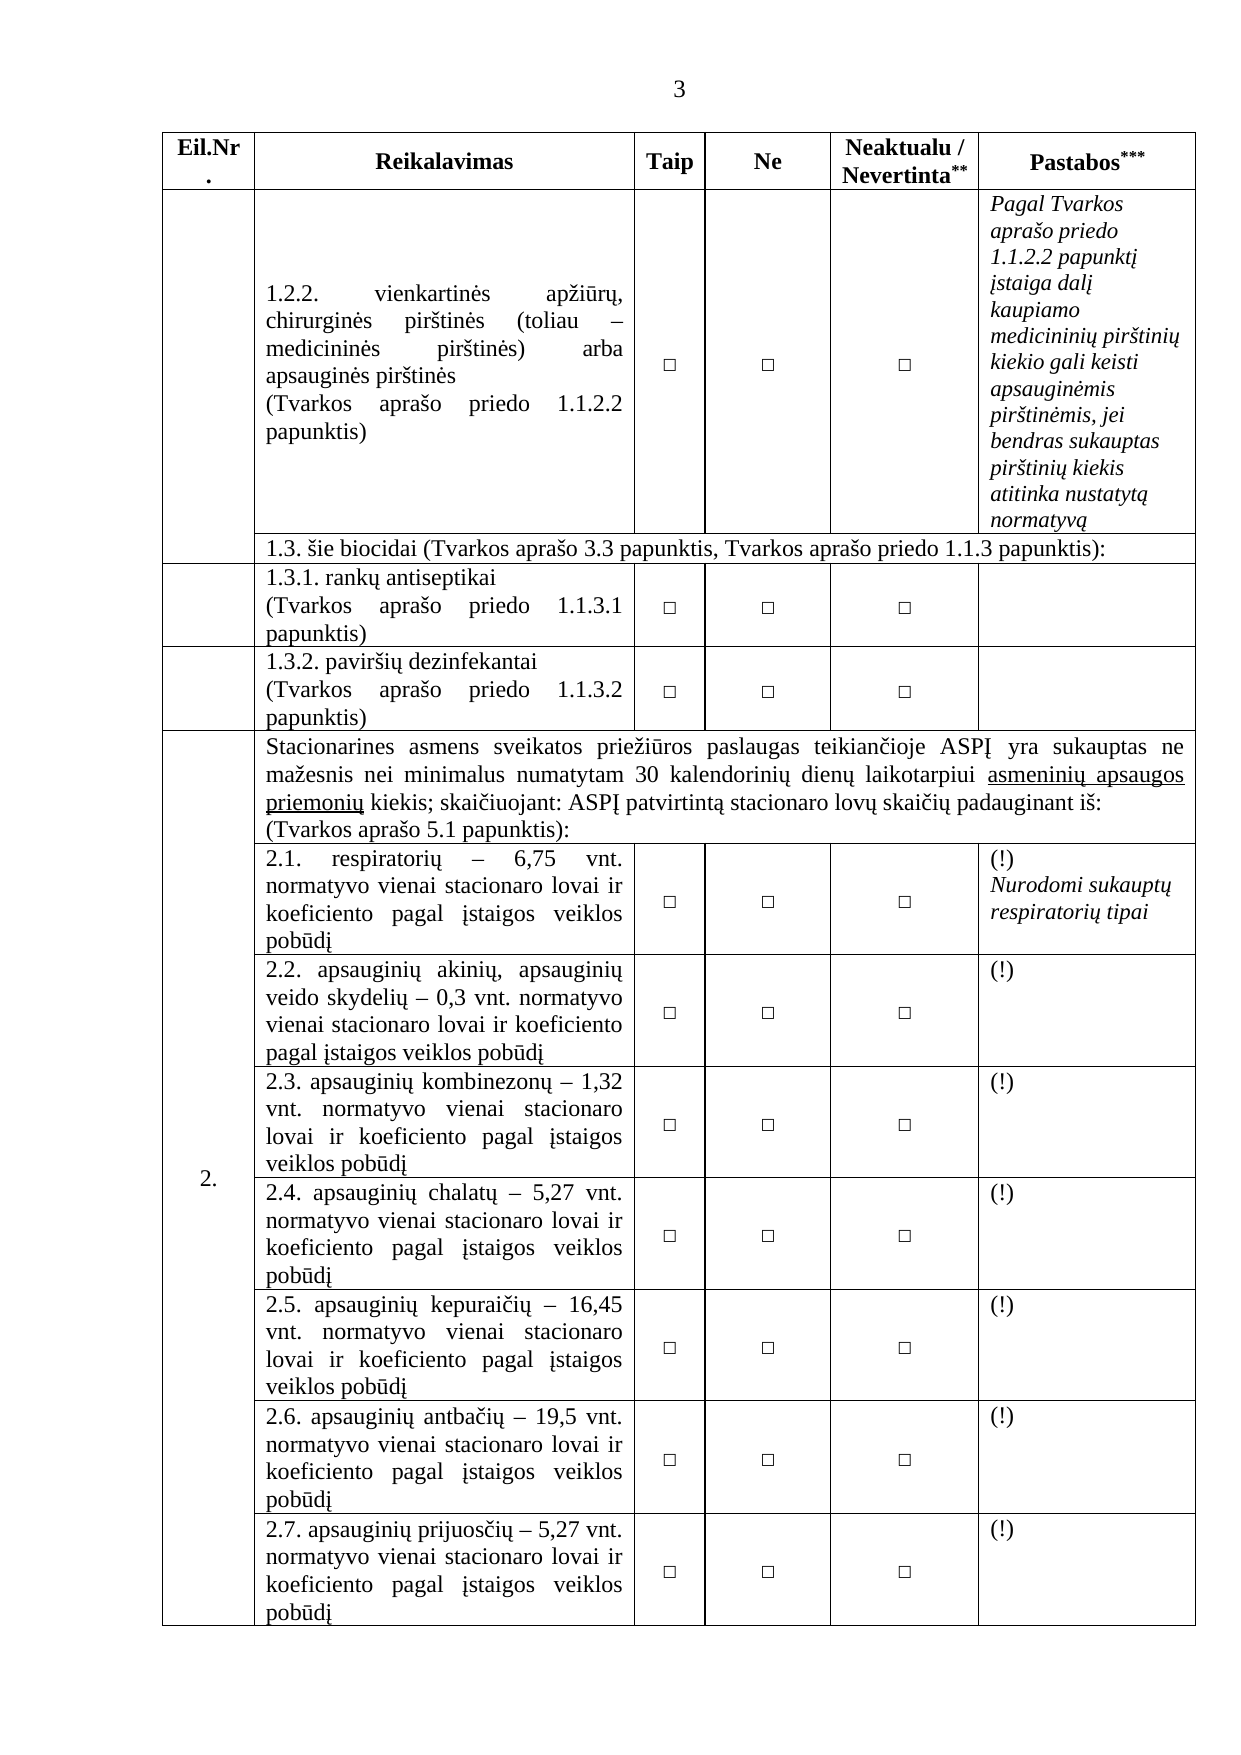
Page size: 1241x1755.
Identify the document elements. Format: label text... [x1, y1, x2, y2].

table_cell ☐ [831, 955, 978, 1066]
table_header Reikalavimas [255, 133, 634, 189]
table_header Eil.Nr. [163, 133, 254, 189]
table_cell ☐ [831, 1514, 978, 1625]
table_cell (!) [979, 1290, 1195, 1400]
table_header Pastabos*** [979, 133, 1195, 189]
table_cell ☐ [635, 1178, 704, 1288]
table_cell 2.1. respiratorių – 6,75 vnt. normatyvo vienai stacionaro lovai ir koeficiento pagal įstaigos veiklos pobūdį [255, 844, 634, 954]
table_cell ☐ [706, 190, 830, 533]
table_cell ☐ [831, 1401, 978, 1513]
table_cell 1.3. šie biocidai (Tvarkos aprašo 3.3 papunktis, Tvarkos aprašo priedo 1.1.3 papunktis): [255, 534, 1195, 562]
table_cell 2.7. apsauginių prijuosčių – 5,27 vnt. normatyvo vienai stacionaro lovai ir koeficiento pagal įstaigos veiklos pobūdį [255, 1514, 634, 1625]
table_cell 1.3.2. paviršių dezinfekantai (Tvarkos aprašo priedo 1.1.3.2 papunktis) [255, 647, 634, 730]
table_cell ☐ [635, 564, 704, 646]
table_cell (!) [979, 1067, 1195, 1177]
table_cell (!) [979, 1514, 1195, 1625]
table_cell ☐ [831, 1067, 978, 1177]
table_cell (!) [979, 1178, 1195, 1288]
table_cell (!) Nurodomi sukauptų respiratorių tipai [979, 844, 1195, 954]
table_cell ☐ [831, 647, 978, 730]
table_cell ☐ [706, 1067, 830, 1177]
table_cell ☐ [706, 564, 830, 646]
table_cell 2.5. apsauginių kepuraičių – 16,45 vnt. normatyvo vienai stacionaro lovai ir koeficiento pagal įstaigos veiklos pobūdį [255, 1290, 634, 1400]
table_cell ☐ [635, 190, 704, 533]
table_cell [163, 190, 254, 562]
table_cell ☐ [635, 844, 704, 954]
table_cell ☐ [635, 647, 704, 730]
table_cell ☐ [706, 1290, 830, 1400]
table_cell ☐ [706, 1178, 830, 1288]
table_cell ☐ [706, 1514, 830, 1625]
table_cell ☐ [706, 647, 830, 730]
table_cell 2.4. apsauginių chalatų – 5,27 vnt. normatyvo vienai stacionaro lovai ir koeficiento pagal įstaigos veiklos pobūdį [255, 1178, 634, 1288]
table_cell ☐ [635, 1067, 704, 1177]
table_cell [163, 647, 254, 730]
table_cell 2.3. apsauginių kombinezonų – 1,32 vnt. normatyvo vienai stacionaro lovai ir koeficiento pagal įstaigos veiklos pobūdį [255, 1067, 634, 1177]
table_cell ☐ [635, 1401, 704, 1513]
table_cell ☐ [706, 1401, 830, 1513]
table_header Taip [635, 133, 704, 189]
table_cell ☐ [706, 844, 830, 954]
table_cell ☐ [635, 955, 704, 1066]
table_cell (!) [979, 955, 1195, 1066]
table_header Neaktualu / Nevertinta** [831, 133, 978, 189]
table_cell 1.2.2. vienkartinės apžiūrų, chirurginės pirštinės (toliau – medicininės pirštinės) arba apsauginės pirštinės (Tvarkos aprašo priedo 1.1.2.2 papunktis) [255, 190, 634, 533]
table_cell ☐ [706, 955, 830, 1066]
table_cell Stacionarines asmens sveikatos priežiūros paslaugas teikiančioje ASPĮ yra sukauptas ne mažesnis nei minimalus numatytam 30 kalendorinių dienų laikotarpiui asmeninių apsaugos priemonių kiekis; skaičiuojant: ASPĮ patvirtintą stacionaro lovų skaičių padauginant iš: (Tvarkos aprašo 5.1 papunktis): [255, 731, 1195, 843]
table_cell ☐ [635, 1290, 704, 1400]
table_cell ☐ [635, 1514, 704, 1625]
table_cell (!) [979, 1401, 1195, 1513]
table_cell ☐ [831, 1178, 978, 1288]
table_cell 2.6. apsauginių antbačių – 19,5 vnt. normatyvo vienai stacionaro lovai ir koeficiento pagal įstaigos veiklos pobūdį [255, 1401, 634, 1513]
table_header Ne [706, 133, 830, 189]
table_cell ☐ [831, 564, 978, 646]
table_cell ☐ [831, 190, 978, 533]
table_cell Pagal Tvarkos aprašo priedo 1.1.2.2 papunktį įstaiga dalį kaupiamo medicininių pirštinių kiekio gali keisti apsauginėmis pirštinėmis, jei bendras sukauptas pirštinių kiekis atitinka nustatytą normatyvą [979, 190, 1195, 533]
table_cell [979, 647, 1195, 730]
table_cell ☐ [831, 844, 978, 954]
table_cell ☐ [831, 1290, 978, 1400]
table_cell 2.2. apsauginių akinių, apsauginių veido skydelių – 0,3 vnt. normatyvo vienai stacionaro lovai ir koeficiento pagal įstaigos veiklos pobūdį [255, 955, 634, 1066]
table_cell [979, 564, 1195, 646]
table_cell 1.3.1. rankų antiseptikai (Tvarkos aprašo priedo 1.1.3.1 papunktis) [255, 564, 634, 646]
table_cell 2. [163, 731, 254, 1625]
table_cell [163, 564, 254, 646]
